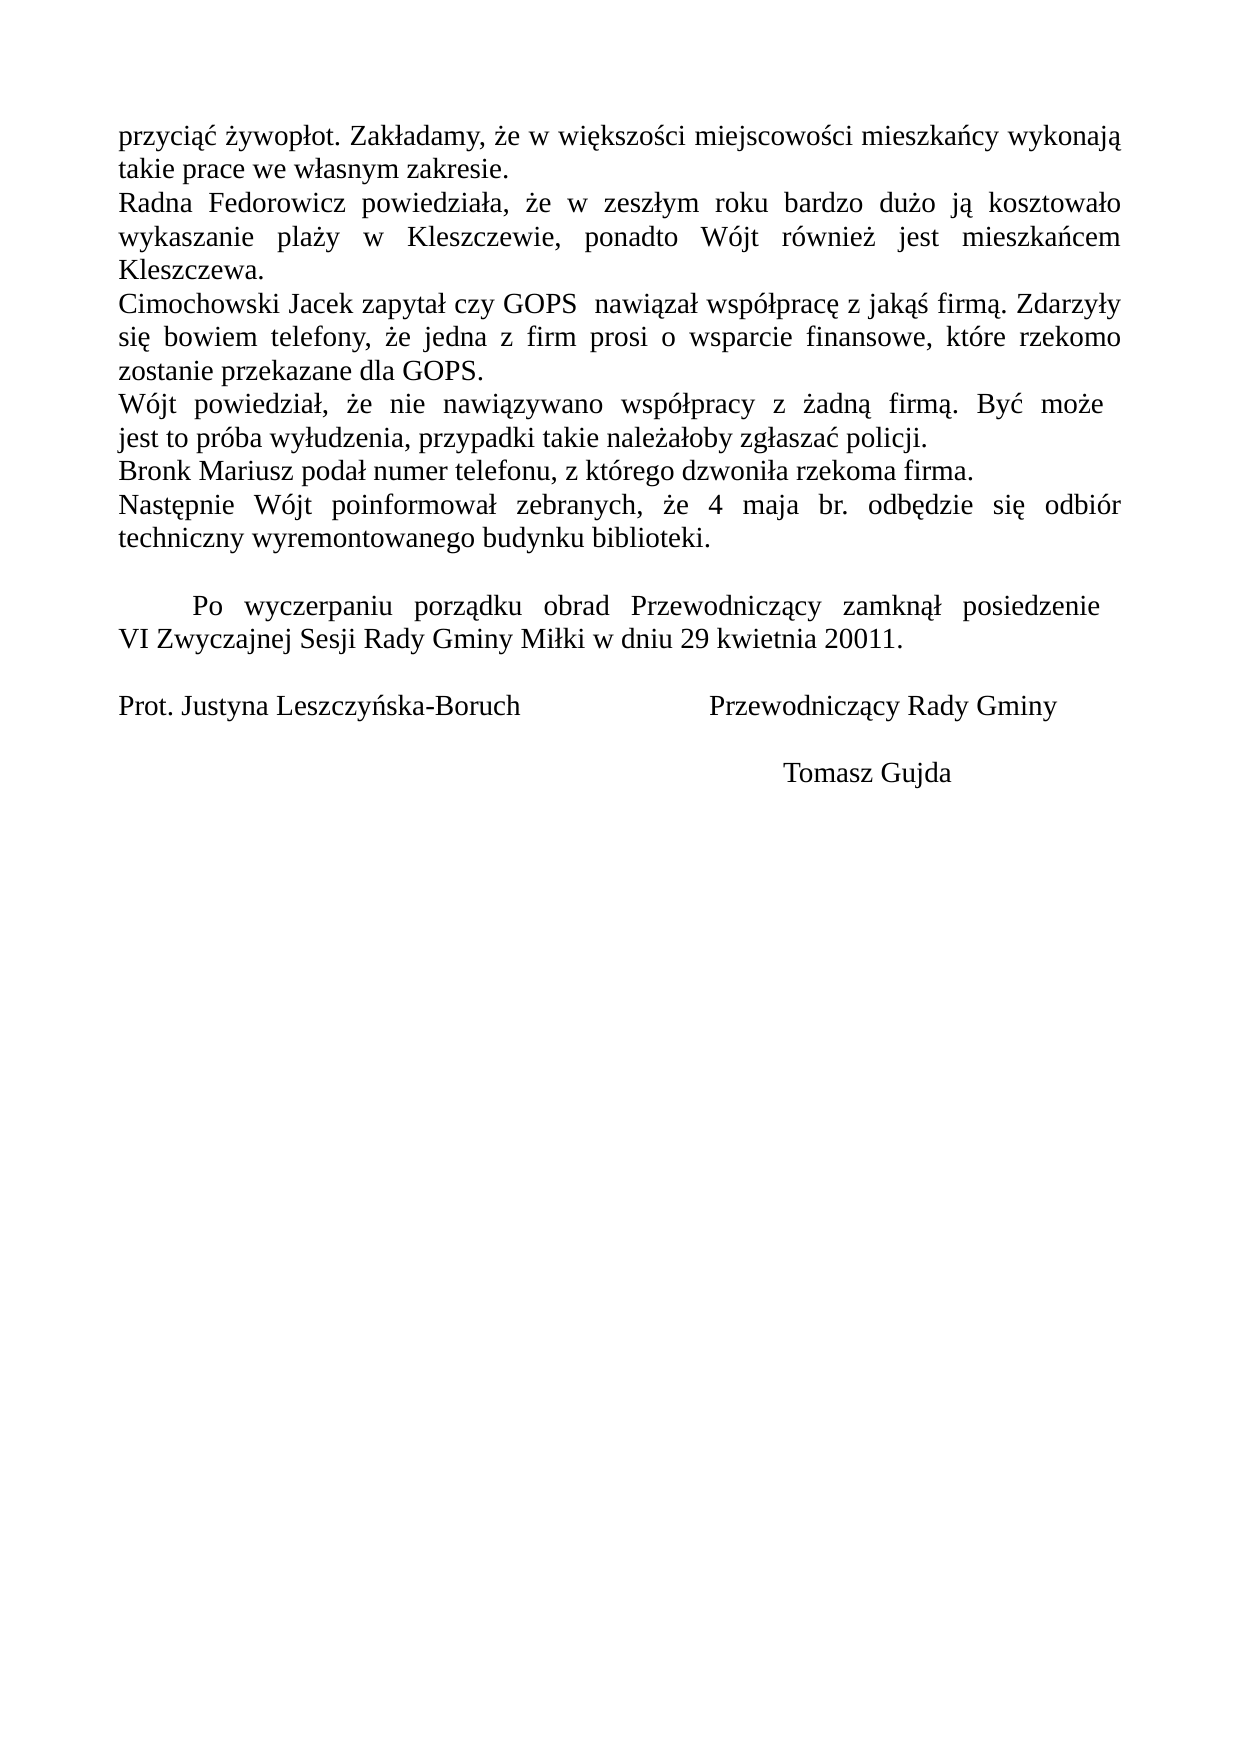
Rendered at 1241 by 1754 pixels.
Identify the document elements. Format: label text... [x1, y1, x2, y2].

text przyciąć żywopłot. Zakładamy, że w większości miejscowości mieszkańcy wykonają takie prace we własnym zakresie. [118, 118, 1122, 185]
text Prot. Justyna Leszczyńska-Boruch Przewodniczący Rady Gminy [118, 688, 1122, 722]
text Bronk Mariusz podał numer telefonu, z którego dzwoniła rzekoma firma. [118, 453, 1122, 487]
text Radna Fedorowicz powiedziała, że w zeszłym roku bardzo dużo ją kosztowało wykaszanie plaży w Kleszczewie, ponadto Wójt również jest mieszkańcem Kleszczewa. [118, 185, 1122, 286]
text Tomasz Gujda [118, 755, 1122, 789]
text Po wyczerpaniu porządku obrad Przewodniczący zamknął posiedzenie VI Zwyczajnej Sesji Rady Gminy Miłki w dniu 29 kwietnia 20011. [118, 588, 1122, 655]
text Następnie Wójt poinformował zebranych, że 4 maja br. odbędzie się odbiór techniczny wyremontowanego budynku biblioteki. [118, 487, 1122, 554]
text Wójt powiedział, że nie nawiązywano współpracy z żadną firmą. Być może jest to próba wyłudzenia, przypadki takie należałoby zgłaszać policji. [118, 386, 1122, 453]
text Cimochowski Jacek zapytał czy GOPS nawiązał współpracę z jakąś firmą. Zdarzyły się bowiem telefony, że jedna z firm prosi o wsparcie finansowe, które rzekomo zostanie przekazane dla GOPS. [118, 286, 1122, 386]
